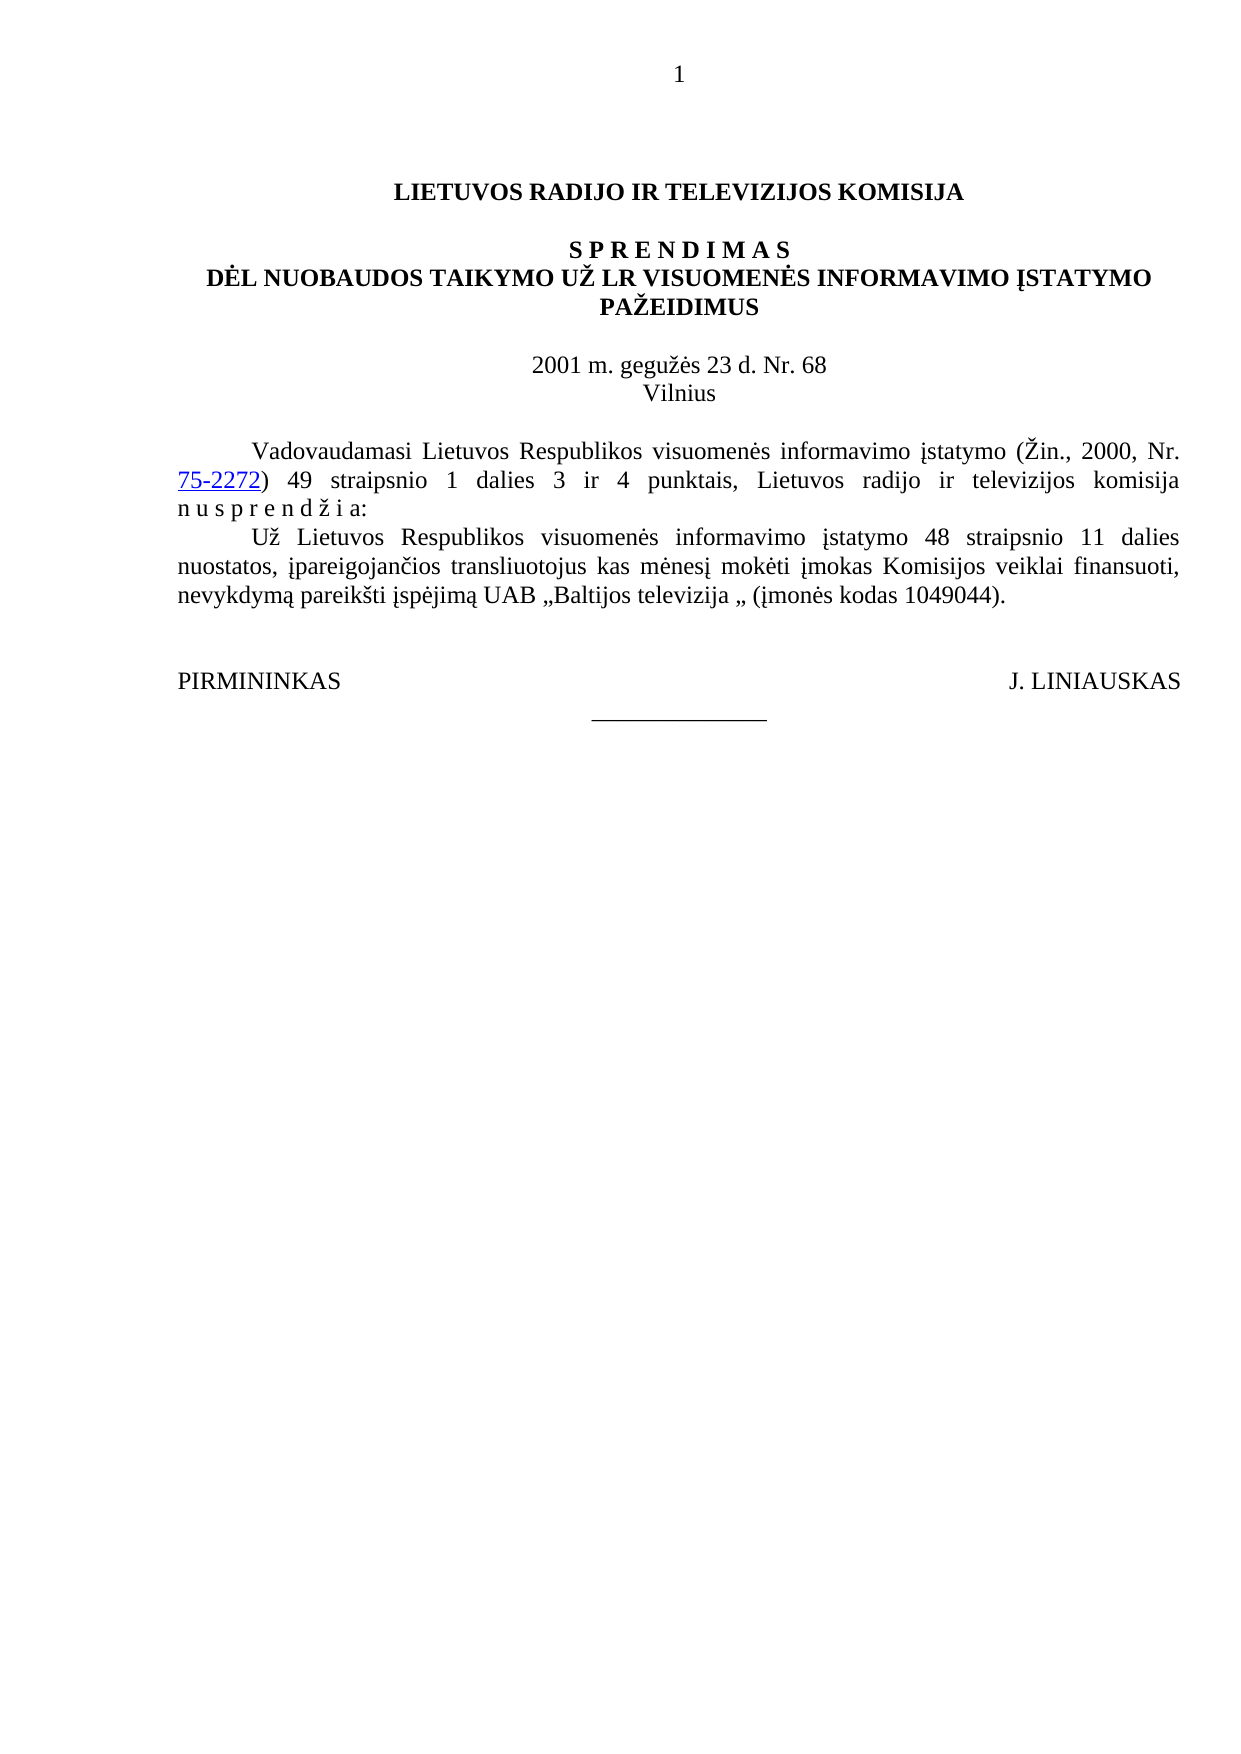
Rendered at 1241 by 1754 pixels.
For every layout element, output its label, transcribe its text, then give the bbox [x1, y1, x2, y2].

text DĖL NUOBAUDOS TAIKYMO UŽ LR VISUOMENĖS INFORMAVIMO ĮSTATYMO PAŽEIDIMUS [177, 263, 1181, 321]
text 2001 m. gegužės 23 d. Nr. 68 [177, 350, 1181, 378]
text Vilnius [177, 378, 1181, 407]
text Vadovaudamasi Lietuvos Respublikos visuomenės informavimo įstatymo (Žin., 2000, Nr. 75-2272) 49 straipsnio 1 dalies 3 ir 4 punktais, Lietuvos radijo ir televizijos komisija nusprendžia: [177, 436, 1181, 522]
text ______________ [177, 695, 1181, 723]
text LIETUVOS RADIJO IR TELEVIZIJOS KOMISIJA [177, 177, 1181, 206]
text Už Lietuvos Respublikos visuomenės informavimo įstatymo 48 straipsnio 11 dalies nuostatos, įpareigojančios transliuotojus kas mėnesį mokėti įmokas Komisijos veiklai finansuoti, nevykdymą pareikšti įspėjimą UAB „Baltijos televizija „ (įmonės kodas 1049044). [177, 522, 1181, 608]
text PIRMININKAS J. LINIAUSKAS [177, 666, 1181, 695]
text S P R E N D I M A S [177, 235, 1181, 263]
